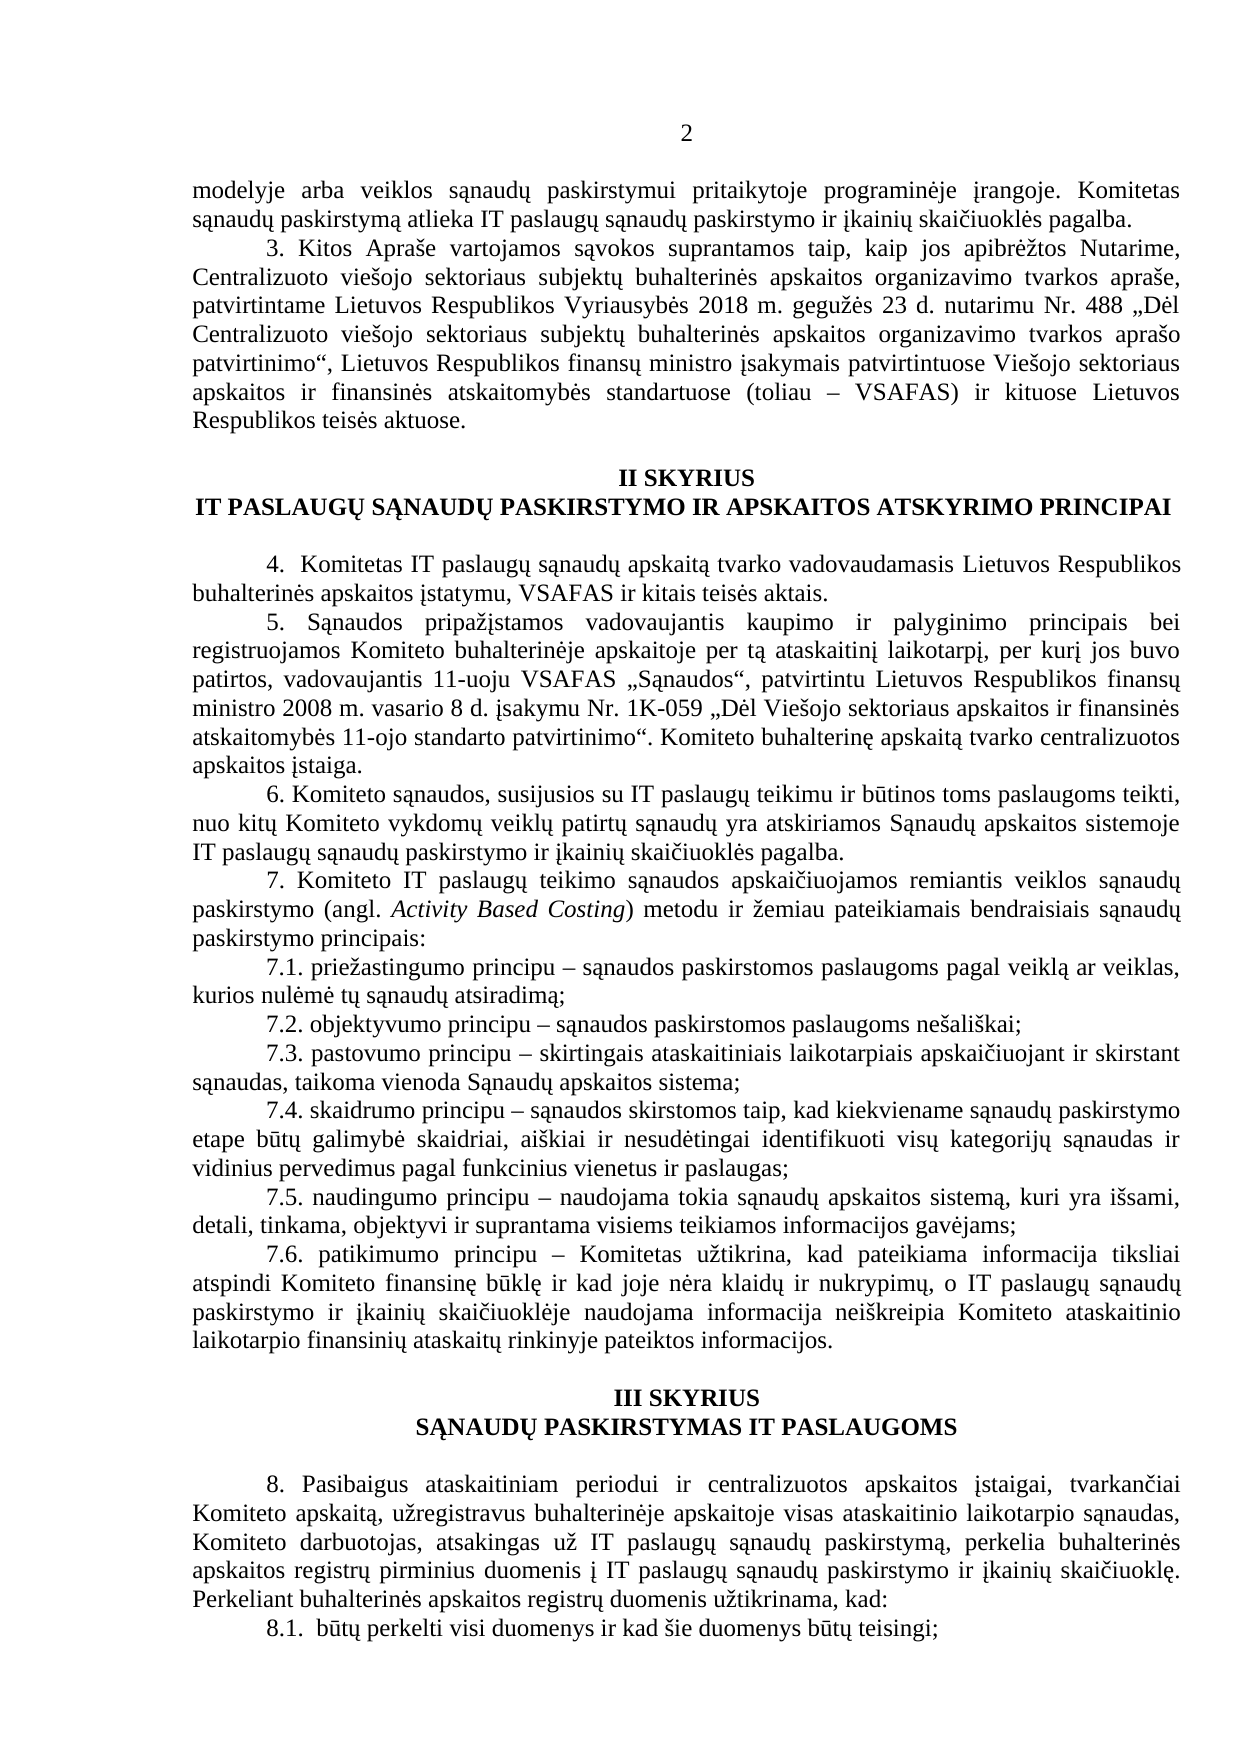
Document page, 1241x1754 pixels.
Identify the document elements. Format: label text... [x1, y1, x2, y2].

text 4. Komitetas IT paslaugų sąnaudų apskaitą tvarko vadovaudamasis Lietuvos Respublikos buhalterinės apskaitos įstatymu, VSAFAS ir kitais teisės aktais. [192, 549, 1181, 607]
text III SKYRIUS [192, 1383, 1181, 1412]
text 7.3. pastovumo principu – skirtingais ataskaitiniais laikotarpiais apskaičiuojant ir skirstant sąnaudas, taikoma vienoda Sąnaudų apskaitos sistema; [192, 1038, 1181, 1096]
text 3. Kitos Apraše vartojamos sąvokos suprantamos taip, kaip jos apibrėžtos Nutarime, Centralizuoto viešojo sektoriaus subjektų buhalterinės apskaitos organizavimo tvarkos apraše, patvirtintame Lietuvos Respublikos Vyriausybės 2018 m. gegužės 23 d. nutarimu Nr. 488 „Dėl Centralizuoto viešojo sektoriaus subjektų buhalterinės apskaitos organizavimo tvarkos aprašo patvirtinimo“, Lietuvos Respublikos finansų ministro įsakymais patvirtintuose Viešojo sektoriaus apskaitos ir finansinės atskaitomybės standartuose (toliau – VSAFAS) ir kituose Lietuvos Respublikos teisės aktuose. [192, 233, 1181, 434]
text 7.2. objektyvumo principu – sąnaudos paskirstomos paslaugoms nešališkai; [192, 1009, 1181, 1038]
text 8. Pasibaigus ataskaitiniam periodui ir centralizuotos apskaitos įstaigai, tvarkančiai Komiteto apskaitą, užregistravus buhalterinėje apskaitoje visas ataskaitinio laikotarpio sąnaudas, Komiteto darbuotojas, atsakingas už IT paslaugų sąnaudų paskirstymą, perkelia buhalterinės apskaitos registrų pirminius duomenis į IT paslaugų sąnaudų paskirstymo ir įkainių skaičiuoklę. Perkeliant buhalterinės apskaitos registrų duomenis užtikrinama, kad: [192, 1469, 1181, 1613]
text 7.1. priežastingumo principu – sąnaudos paskirstomos paslaugoms pagal veiklą ar veiklas, kurios nulėmė tų sąnaudų atsiradimą; [192, 952, 1181, 1009]
subtitle II SKYRIUS [192, 463, 1181, 492]
text IT PASLAUGŲ SĄNAUDŲ PASKIRSTYMO IR APSKAITOS ATSKYRIMO PRINCIPAI [192, 492, 1181, 521]
text 8.1. būtų perkelti visi duomenys ir kad šie duomenys būtų teisingi; [192, 1613, 1181, 1642]
text 5. Sąnaudos pripažįstamos vadovaujantis kaupimo ir palyginimo principais bei registruojamos Komiteto buhalterinėje apskaitoje per tą ataskaitinį laikotarpį, per kurį jos buvo patirtos, vadovaujantis 11-uoju VSAFAS „Sąnaudos“, patvirtintu Lietuvos Respublikos finansų ministro 2008 m. vasario 8 d. įsakymu Nr. 1K-059 „Dėl Viešojo sektoriaus apskaitos ir finansinės atskaitomybės 11-ojo standarto patvirtinimo“. Komiteto buhalterinę apskaitą tvarko centralizuotos apskaitos įstaiga. [192, 607, 1181, 779]
text SĄNAUDŲ PASKIRSTYMAS IT PASLAUGOMS [192, 1412, 1181, 1441]
text 7.4. skaidrumo principu – sąnaudos skirstomos taip, kad kiekviename sąnaudų paskirstymo etape būtų galimybė skaidriai, aiškiai ir nesudėtingai identifikuoti visų kategorijų sąnaudas ir vidinius pervedimus pagal funkcinius vienetus ir paslaugas; [192, 1096, 1181, 1182]
text 6. Komiteto sąnaudos, susijusios su IT paslaugų teikimu ir būtinos toms paslaugoms teikti, nuo kitų Komiteto vykdomų veiklų patirtų sąnaudų yra atskiriamos Sąnaudų apskaitos sistemoje IT paslaugų sąnaudų paskirstymo ir įkainių skaičiuoklės pagalba. [192, 779, 1181, 866]
text 7.5. naudingumo principu – naudojama tokia sąnaudų apskaitos sistemą, kuri yra išsami, detali, tinkama, objektyvi ir suprantama visiems teikiamos informacijos gavėjams; [192, 1182, 1181, 1239]
text 7.6. patikimumo principu – Komitetas užtikrina, kad pateikiama informacija tiksliai atspindi Komiteto finansinę būklę ir kad joje nėra klaidų ir nukrypimų, o IT paslaugų sąnaudų paskirstymo ir įkainių skaičiuoklėje naudojama informacija neiškreipia Komiteto ataskaitinio laikotarpio finansinių ataskaitų rinkinyje pateiktos informacijos. [192, 1239, 1181, 1354]
text modelyje arba veiklos sąnaudų paskirstymui pritaikytoje programinėje įrangoje. Komitetas sąnaudų paskirstymą atlieka IT paslaugų sąnaudų paskirstymo ir įkainių skaičiuoklės pagalba. [192, 176, 1181, 233]
text 7. Komiteto IT paslaugų teikimo sąnaudos apskaičiuojamos remiantis veiklos sąnaudų paskirstymo (angl. Activity Based Costing) metodu ir žemiau pateikiamais bendraisiais sąnaudų paskirstymo principais: [192, 866, 1181, 952]
